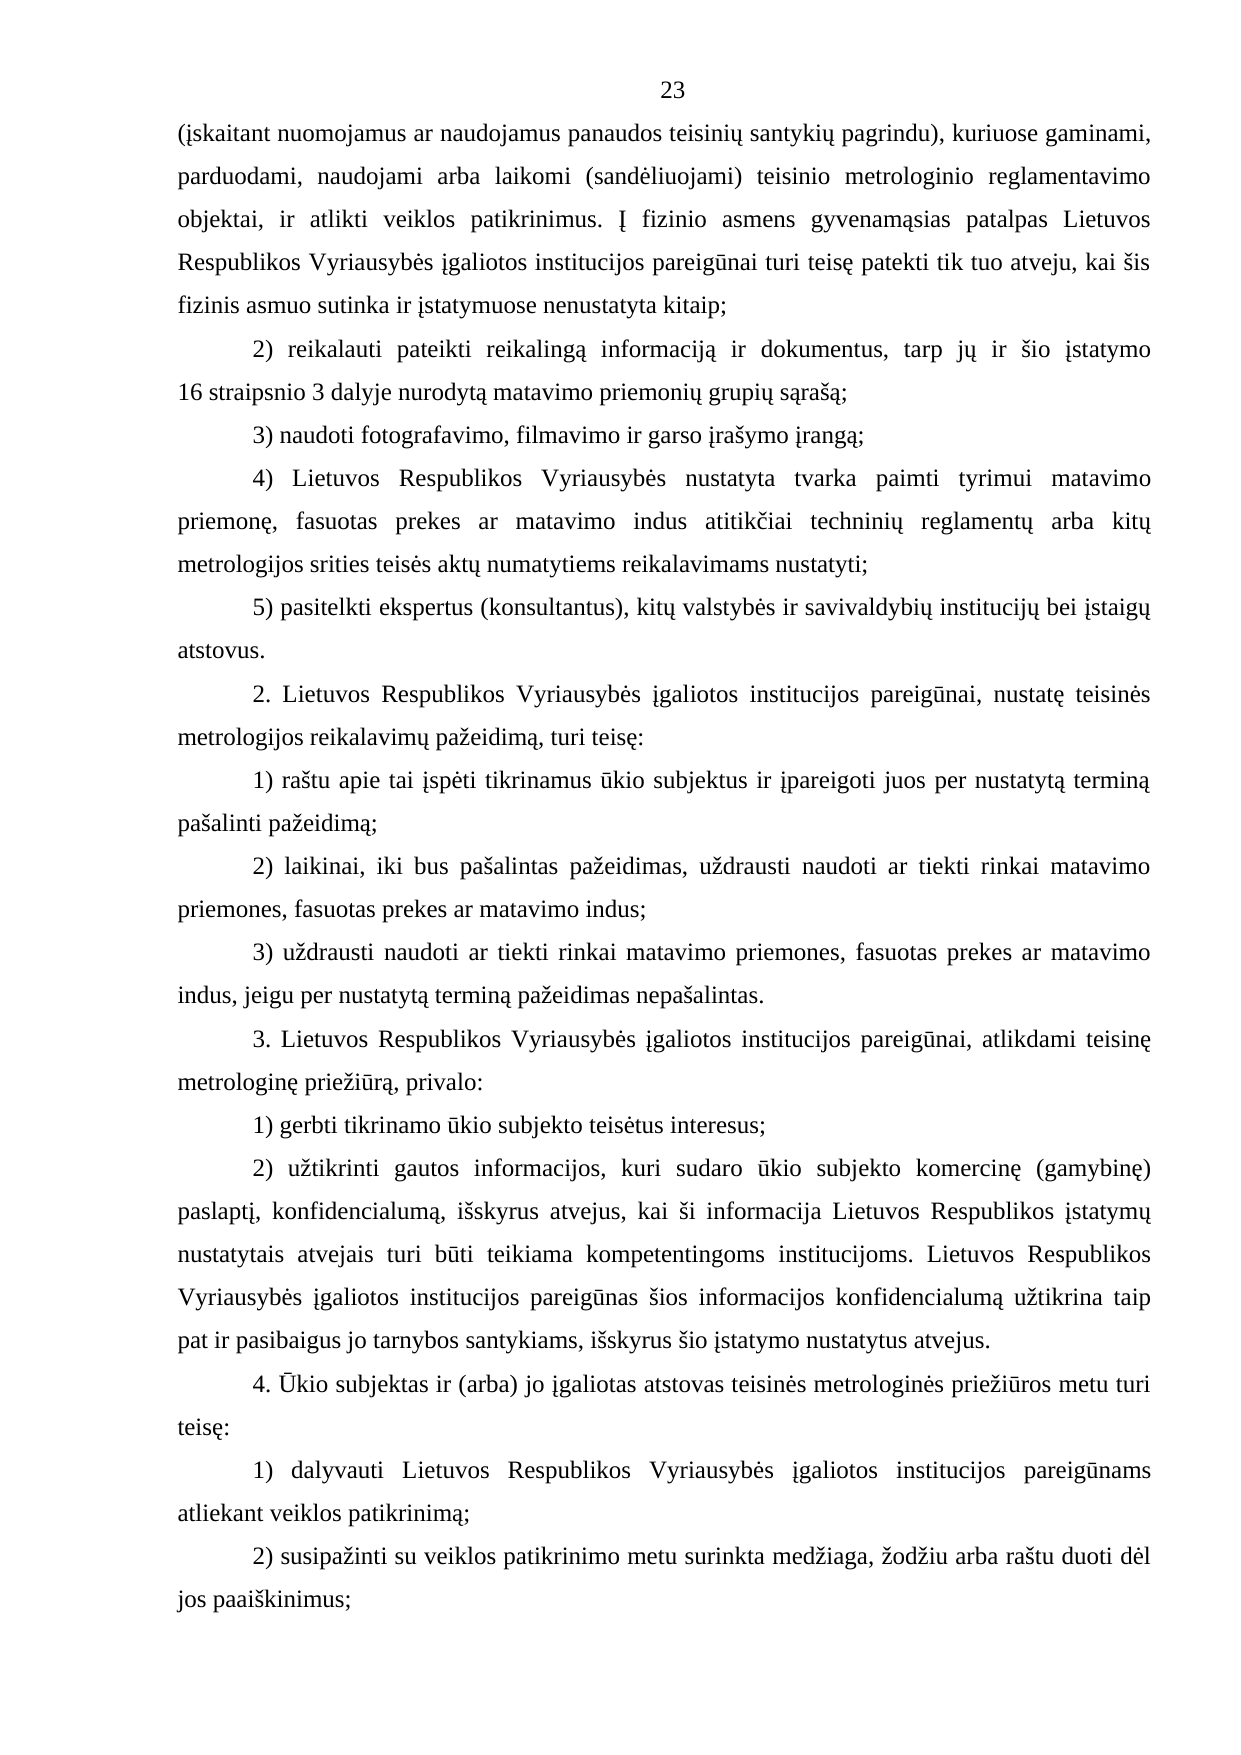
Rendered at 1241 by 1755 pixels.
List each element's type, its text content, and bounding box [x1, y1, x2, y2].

text 1) raštu apie tai įspėti tikrinamus ūkio subjektus ir įpareigoti juos per nustatytą terminą pašalinti pažeidimą; [177, 765, 1152, 837]
text 3. Lietuvos Respublikos Vyriausybės įgaliotos institucijos pareigūnai, atlikdami teisinę metrologinę priežiūrą, privalo: [177, 1024, 1152, 1096]
text 1) gerbti tikrinamo ūkio subjekto teisėtus interesus; [177, 1110, 1152, 1139]
text 2) susipažinti su veiklos patikrinimo metu surinkta medžiaga, žodžiu arba raštu duoti dėl jos paaiškinimus; [177, 1541, 1152, 1613]
text (įskaitant nuomojamus ar naudojamus panaudos teisinių santykių pagrindu), kuriuose gaminami, parduodami, naudojami arba laikomi (sandėliuojami) teisinio metrologinio reglamentavimo objektai, ir atlikti veiklos patikrinimus. Į fizinio asmens gyvenamąsias patalpas Lietuvos Respublikos Vyriausybės įgaliotos institucijos pareigūnai turi teisę patekti tik tuo atveju, kai šis fizinis asmuo sutinka ir įstatymuose nenustatyta kitaip; [177, 118, 1152, 319]
text 2) reikalauti pateikti reikalingą informaciją ir dokumentus, tarp jų ir šio įstatymo 16 straipsnio 3 dalyje nurodytą matavimo priemonių grupių sąrašą; [177, 334, 1152, 406]
text 1) dalyvauti Lietuvos Respublikos Vyriausybės įgaliotos institucijos pareigūnams atliekant veiklos patikrinimą; [177, 1455, 1152, 1527]
text 5) pasitelkti ekspertus (konsultantus), kitų valstybės ir savivaldybių institucijų bei įstaigų atstovus. [177, 592, 1152, 664]
text 2) užtikrinti gautos informacijos, kuri sudaro ūkio subjekto komercinę (gamybinę) paslaptį, konfidencialumą, išskyrus atvejus, kai ši informacija Lietuvos Respublikos įstatymų nustatytais atvejais turi būti teikiama kompetentingoms institucijoms. Lietuvos Respublikos Vyriausybės įgaliotos institucijos pareigūnas šios informacijos konfidencialumą užtikrina taip pat ir pasibaigus jo tarnybos santykiams, išskyrus šio įstatymo nustatytus atvejus. [177, 1153, 1152, 1354]
text 2. Lietuvos Respublikos Vyriausybės įgaliotos institucijos pareigūnai, nustatę teisinės metrologijos reikalavimų pažeidimą, turi teisę: [177, 679, 1152, 751]
text 3) uždrausti naudoti ar tiekti rinkai matavimo priemones, fasuotas prekes ar matavimo indus, jeigu per nustatytą terminą pažeidimas nepašalintas. [177, 937, 1152, 1009]
text 4) Lietuvos Respublikos Vyriausybės nustatyta tvarka paimti tyrimui matavimo priemonę, fasuotas prekes ar matavimo indus atitikčiai techninių reglamentų arba kitų metrologijos srities teisės aktų numatytiems reikalavimams nustatyti; [177, 463, 1152, 578]
text 4. Ūkio subjektas ir (arba) jo įgaliotas atstovas teisinės metrologinės priežiūros metu turi teisę: [177, 1369, 1152, 1441]
text 2) laikinai, iki bus pašalintas pažeidimas, uždrausti naudoti ar tiekti rinkai matavimo priemones, fasuotas prekes ar matavimo indus; [177, 851, 1152, 923]
text 3) naudoti fotografavimo, filmavimo ir garso įrašymo įrangą; [177, 420, 1152, 449]
